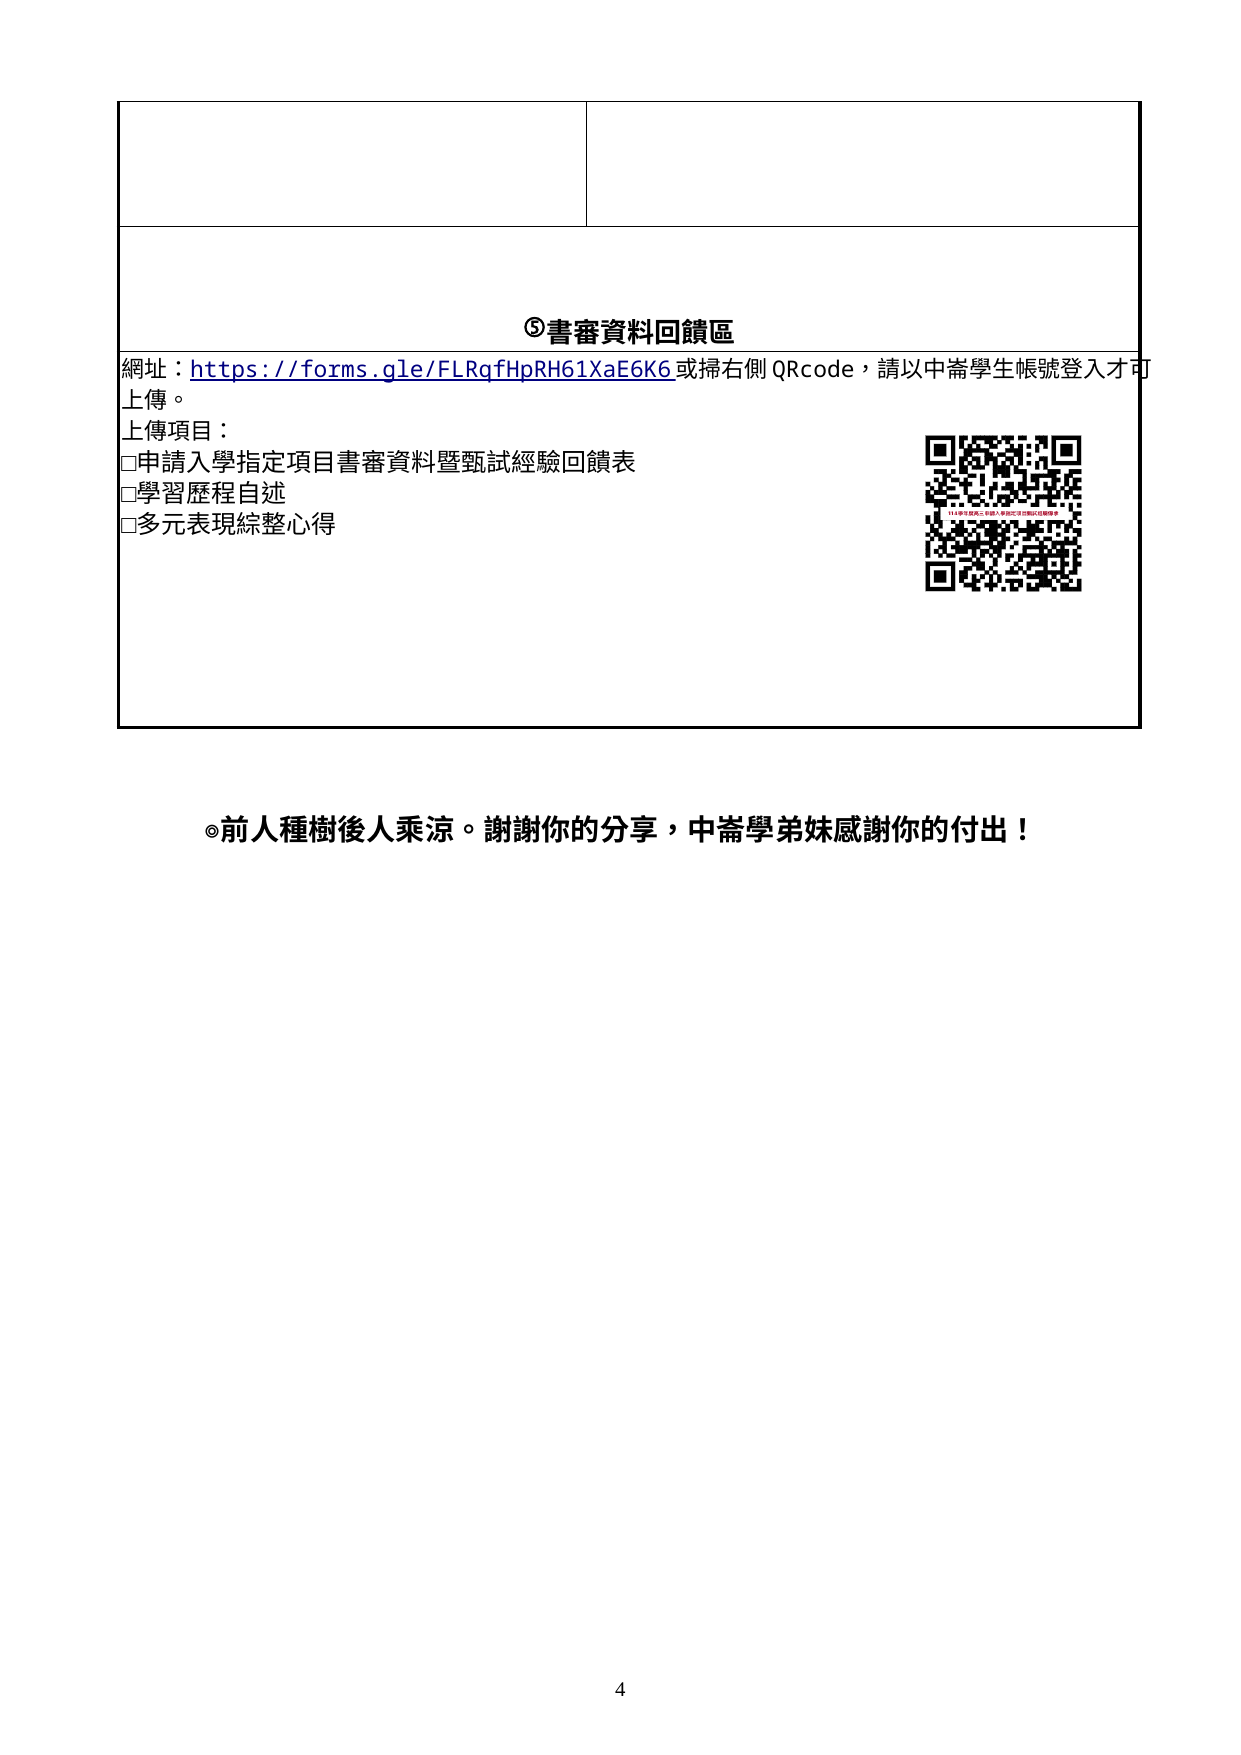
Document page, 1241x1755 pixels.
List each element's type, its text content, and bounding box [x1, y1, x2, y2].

text ◎前人種樹後人乘涼。謝謝你的分享，中崙學弟妹感謝你的付出！ [118, 807, 1122, 849]
table_cell [120, 102, 586, 226]
table_cell [587, 102, 1138, 226]
table_cell 書審資料回饋區 [120, 227, 1138, 351]
table_cell 網址：https://forms.gle/FLRqfHpRH61XaE6K6或掃右側QRcode，請以中崙學生帳號登入才可上傳。 上傳項目： □申請入學指定項目書審資料暨甄試經驗回饋表 □學習歷程自述 □多元表現綜整心得 [120, 352, 1138, 726]
